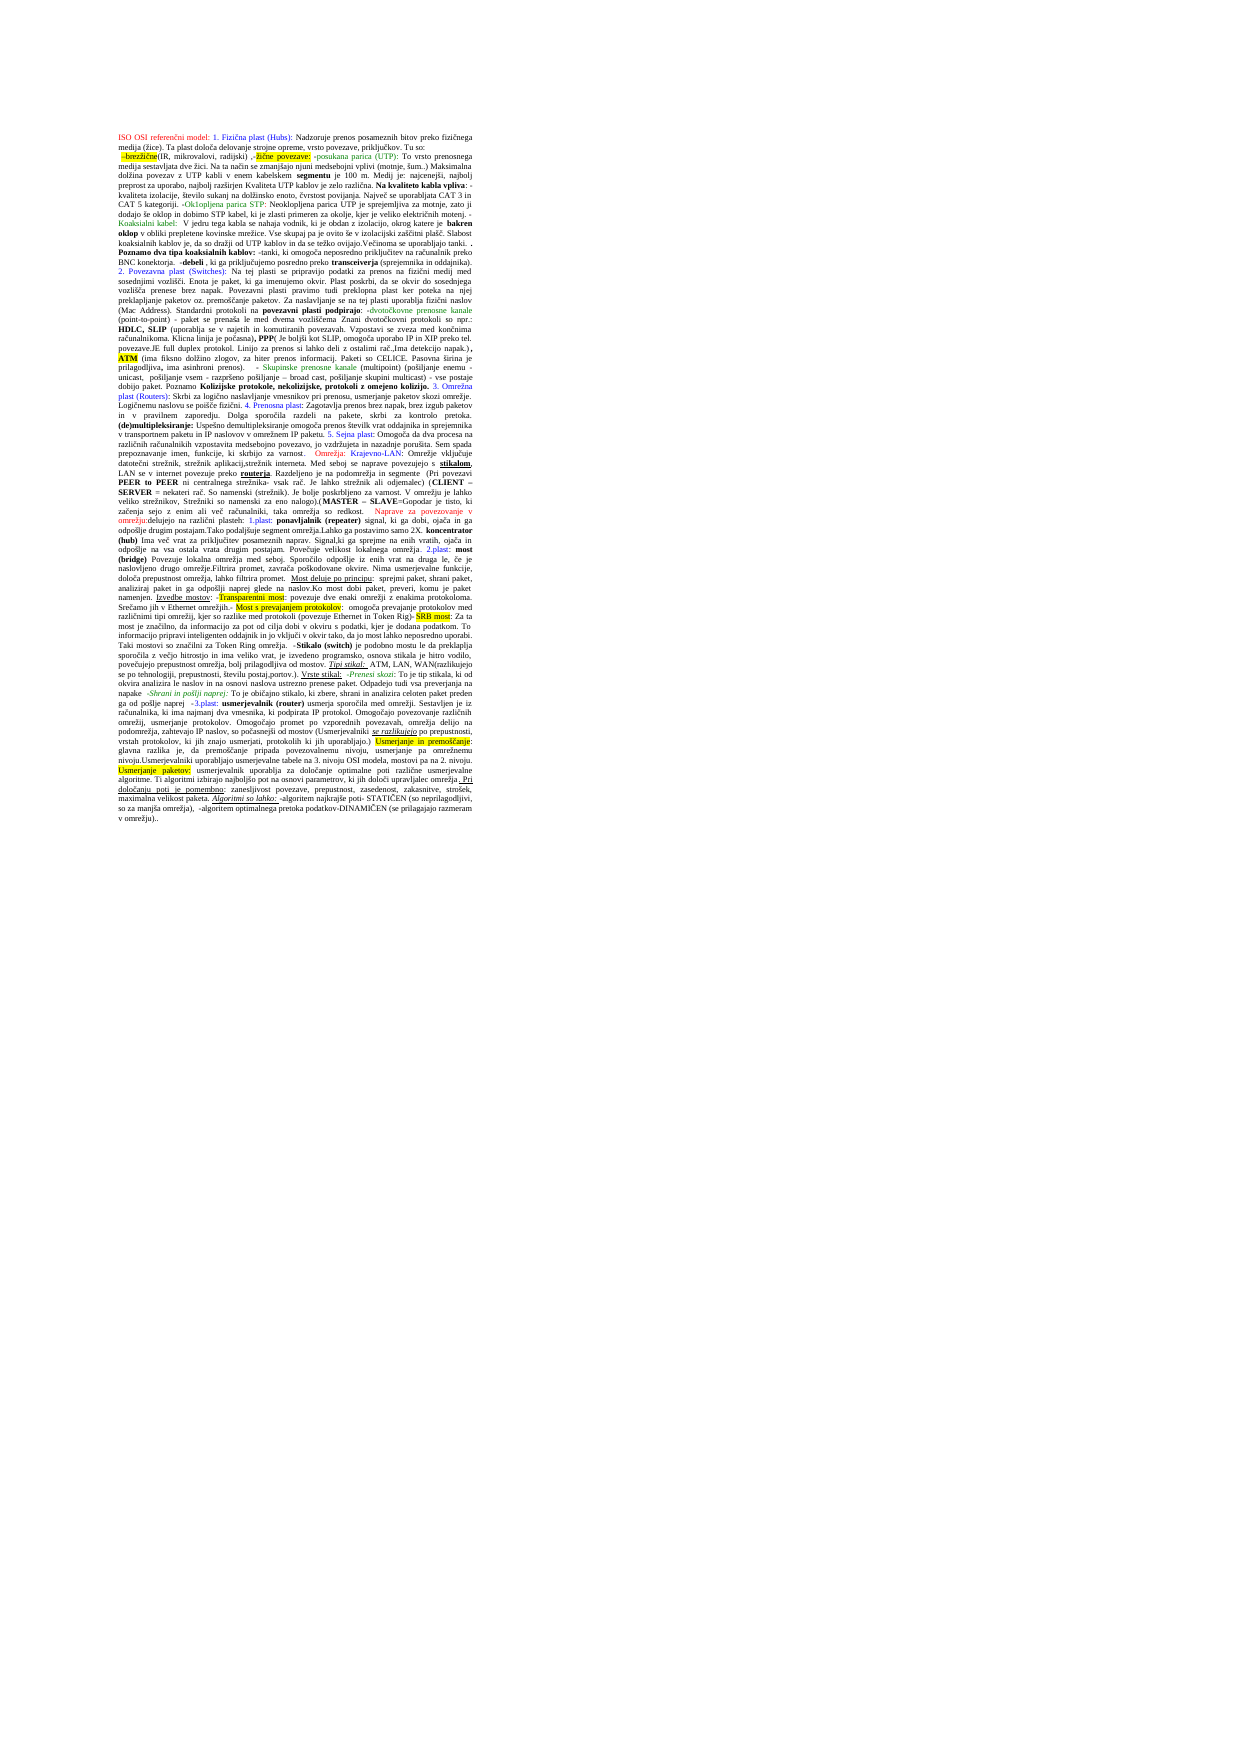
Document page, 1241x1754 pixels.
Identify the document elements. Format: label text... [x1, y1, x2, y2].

text ISO OSI referenčni model: 1. Fizična plast (Hubs): Nadzoruje prenos posameznih bitov preko fizičnega medija (žice). Ta plast določa delovanje strojne opreme, vrsto povezave, priključkov. Tu so: [118, 133, 472, 152]
text –brezžične(IR, mikrovalovi, radijski) ,-žične povezave: -posukana parica (UTP): To vrsto prenosnega medija sestavljata dve žici. Na ta način se zmanjšajo njuni medsebojni vplivi (motnje, šum..) Maksimalna dolžina povezav z UTP kabli v enem kabelskem segmentu je 100 m. Medij je: najcenejši, najbolj preprost za uporabo, najbolj razširjen Kvaliteta UTP kablov je zelo različna. Na kvaliteto kabla vpliva: -kvaliteta izolacije, število sukanj na dolžinsko enoto, čvrstost povijanja. Največ se uporabljata CAT 3 in CAT 5 kategoriji. -Ok1opljena parica STP: Neoklopljena parica UTP je sprejemljiva za motnje, zato ji dodajo še oklop in dobimo STP kabel, ki je zlasti primeren za okolje, kjer je veliko električnih motenj. -Koaksialni kabel: V jedru tega kabla se nahaja vodnik, ki je obdan z izolacijo, okrog katere je bakren oklop v obliki prepletene kovinske mrežice. Vse skupaj pa je ovito še v izolacijski zaščitni plašč. Slabost koaksialnih kablov je, da so dražji od UTP kablov in da se težko ovijajo.Večinoma se uporabljajo tanki. . Poznamo dva tipa koaksialnih kablov: -tanki, ki omogoča neposredno priključitev na računalnik preko BNC konektorja. -debeli , ki ga priključujemo posredno preko transceiverja (sprejemnika in oddajnika). 2. Povezavna plast (Switches): Na tej plasti se pripravijo podatki za prenos na fizični medij med sosednjimi vozlišči. Enota je paket, ki ga imenujemo okvir. Plast poskrbi, da se okvir do sosednjega vozlišča prenese brez napak. Povezavni plasti pravimo tudi preklopna plast ker poteka na njej preklapljanje paketov oz. premoščanje paketov. Za naslavljanje se na tej plasti uporablja fizični naslov (Mac Address). Standardni protokoli na povezavni plasti podpirajo: -dvotočkovne prenosne kanale (point-to-point) - paket se prenaša le med dvema vozliščema Znani dvotočkovni protokoli so npr.: HDLC, SLIP (uporablja se v najetih in komutiranih povezavah. Vzpostavi se zveza med končnima računalnikoma. Klicna linija je počasna), PPP( Je boljši kot SLIP, omogoča uporabo IP in XIP preko tel. povezave.JE full duplex protokol. Linijo za prenos si lahko deli z ostalimi rač.,Ima detekcijo napak.), ATM (ima fiksno dolžino zlogov, za hiter prenos informacij. Paketi so CELICE. Pasovna širina je prilagodljiva, ima asinhroni prenos). - Skupinske prenosne kanale (multipoint) (pošiljanje enemu - unicast, pošiljanje vsem - razpršeno pošiljanje – broad cast, pošiljanje skupini ­multicast) - vse postaje dobijo paket. Poznamo Kolizijske protokole, nekolizijske, protokoli z omejeno kolizijo. 3. Omrežna plast (Routers): Skrbi za logično naslavljanje vmesnikov pri prenosu, usmerjanje paketov skozi omrežje. Logičnemu naslovu se poišče fizični. 4. Prenosna plast: Zagotavlja prenos brez napak, brez izgub paketov in v pravilnem zaporedju. Dolga sporočila razdeli na pakete, skrbi za kontrolo pretoka. (de)multipleksiranje: Uspešno demultipleksiranje omogoča prenos številk vrat oddajnika in sprejemnika v transportnem paketu in IP naslovov v omrežnem IP paketu. 5. Sejna plast: Omogoča da dva procesa na različnih računalnikih vzpostavita medsebojno povezavo, jo vzdržujeta in nazadnje porušita. Sem spada prepoznavanje imen, funkcije, ki skrbijo za varnost. Omrežja: Krajevno-LAN: Omrežje vključuje datotečni strežnik, strežnik aplikacij,strežnik interneta. Med seboj se naprave povezujejo s stikalom, LAN se v internet povezuje preko routerja. Razdeljeno je na podomrežja in segmente (Pri povezavi PEER to PEER ni centralnega strežnika- vsak rač. Je lahko strežnik ali odjemalec) (CLIENT – SERVER = nekateri rač. So namenski (strežnik). Je bolje poskrbljeno za varnost. V omrežju je lahko veliko strežnikov, Strežniki so namenski za eno nalogo).(MASTER – SLAVE=Gopodar je tisto, ki začenja sejo z enim ali več računalniki, taka omrežja so redkost. Naprave za povezovanje v omrežju:delujejo na različni plasteh: 1.plast: ponavljalnik (repeater) signal, ki ga dobi, ojača in ga odpošlje drugim postajam.Tako podaljšuje segment omrežja.Lahko ga postavimo samo 2X. koncentrator (hub) Ima več vrat za priključitev posameznih naprav. Signal,ki ga sprejme na enih vratih, ojača in odpošlje na vsa ostala vrata drugim postajam. Povečuje velikost lokalnega omrežja. 2.plast: most (bridge) Povezuje lokalna omrežja med seboj. Sporočilo odpošlje iz enih vrat na druga le, če je naslovljeno drugo omrežje.Filtrira promet, zavrača poškodovane okvire. Nima usmerjevalne funkcije, določa prepustnost omrežja, lahko filtrira promet. Most deluje po principu: sprejmi paket, shrani paket, analiziraj paket in ga odpošlji naprej glede na naslov.Ko most dobi paket, preveri, komu je paket namenjen. Izvedbe mostov: -Transparentni most: povezuje dve enaki omrežji z enakima protokoloma. Srečamo jih v Ethernet omrežjih.- Most s prevajanjem protokolov: omogoča prevajanje protokolov med različnimi tipi omrežij, kjer so razlike med protokoli (povezuje Ethernet in Token Rig)-SRB most: Za ta most je značilno, da informacijo za pot od cilja dobi v okviru s podatki, kjer je dodana podatkom. To informacijo pripravi inteligenten oddajnik in jo vključi v okvir tako, da jo most lahko neposredno uporabi. Taki mostovi so značilni za Token Ring omrežja. -Stikalo (switch) je podobno mostu le da preklaplja sporočila z večjo hitrostjo in ima veliko vrat, je izvedeno programsko, osnova stikala je hitro vodilo, povečujejo prepustnost omrežja, bolj prilagodljiva od mostov. Tipi stikal: ATM, LAN, WAN(razlikujejo se po tehnologiji, prepustnosti, številu postaj,portov.). Vrste stikal: -Prenesi skozi: To je tip stikala, ki od okvira analizira le naslov in na osnovi naslova ustrezno prenese paket. Odpadejo tudi vsa preverjanja na napake -Shrani in pošlji naprej: To je običajno stikalo, ki zbere, shrani in analizira celoten paket preden ga od pošlje naprej -3.plast: usmerjevalnik (router) usmerja sporočila med omrežji. Sestavljen je iz računalnika, ki ima najmanj dva vmesnika, ki podpirata IP protokol. Omogočajo povezovanje različnih omrežij, usmerjanje protokolov. Omogočajo promet po vzporednih povezavah, omrežja delijo na podomrežja, zahtevajo IP naslov, so počasnejši od mostov (Usmerjevalniki se razlikujejo po prepustnosti, vrstah protokolov, ki jih znajo usmerjati, protokolih ki jih uporabljajo.) Usmerjanje in premoščanje: glavna razlika je, da premoščanje pripada povezovalnemu nivoju, usmerjanje pa omrežnemu nivoju.Usmerjevalniki uporabljajo usmerjevalne tabele na 3. nivoju OSI modela, mostovi pa na 2. nivoju. Usmerjanje paketov: usmerjevalnik uporablja za določanje optimalne poti različne usmerjevalne algoritme. Ti algoritmi izbirajo najboljšo pot na osnovi parametrov, ki jih določi upravljalec omrežja. Pri določanju poti je pomembno: zanesljivost povezave, prepustnost, zasedenost, zakasnitve, strošek, maximalna velikost paketa. Algoritmi so lahko: -algoritem najkrajše poti- STATIČEN (so neprilagodljivi, so za manjša omrežja), -algoritem optimalnega pretoka podatkov-DINAMIČEN (se prilagajajo razmeram v omrežju).. [118, 152, 472, 823]
